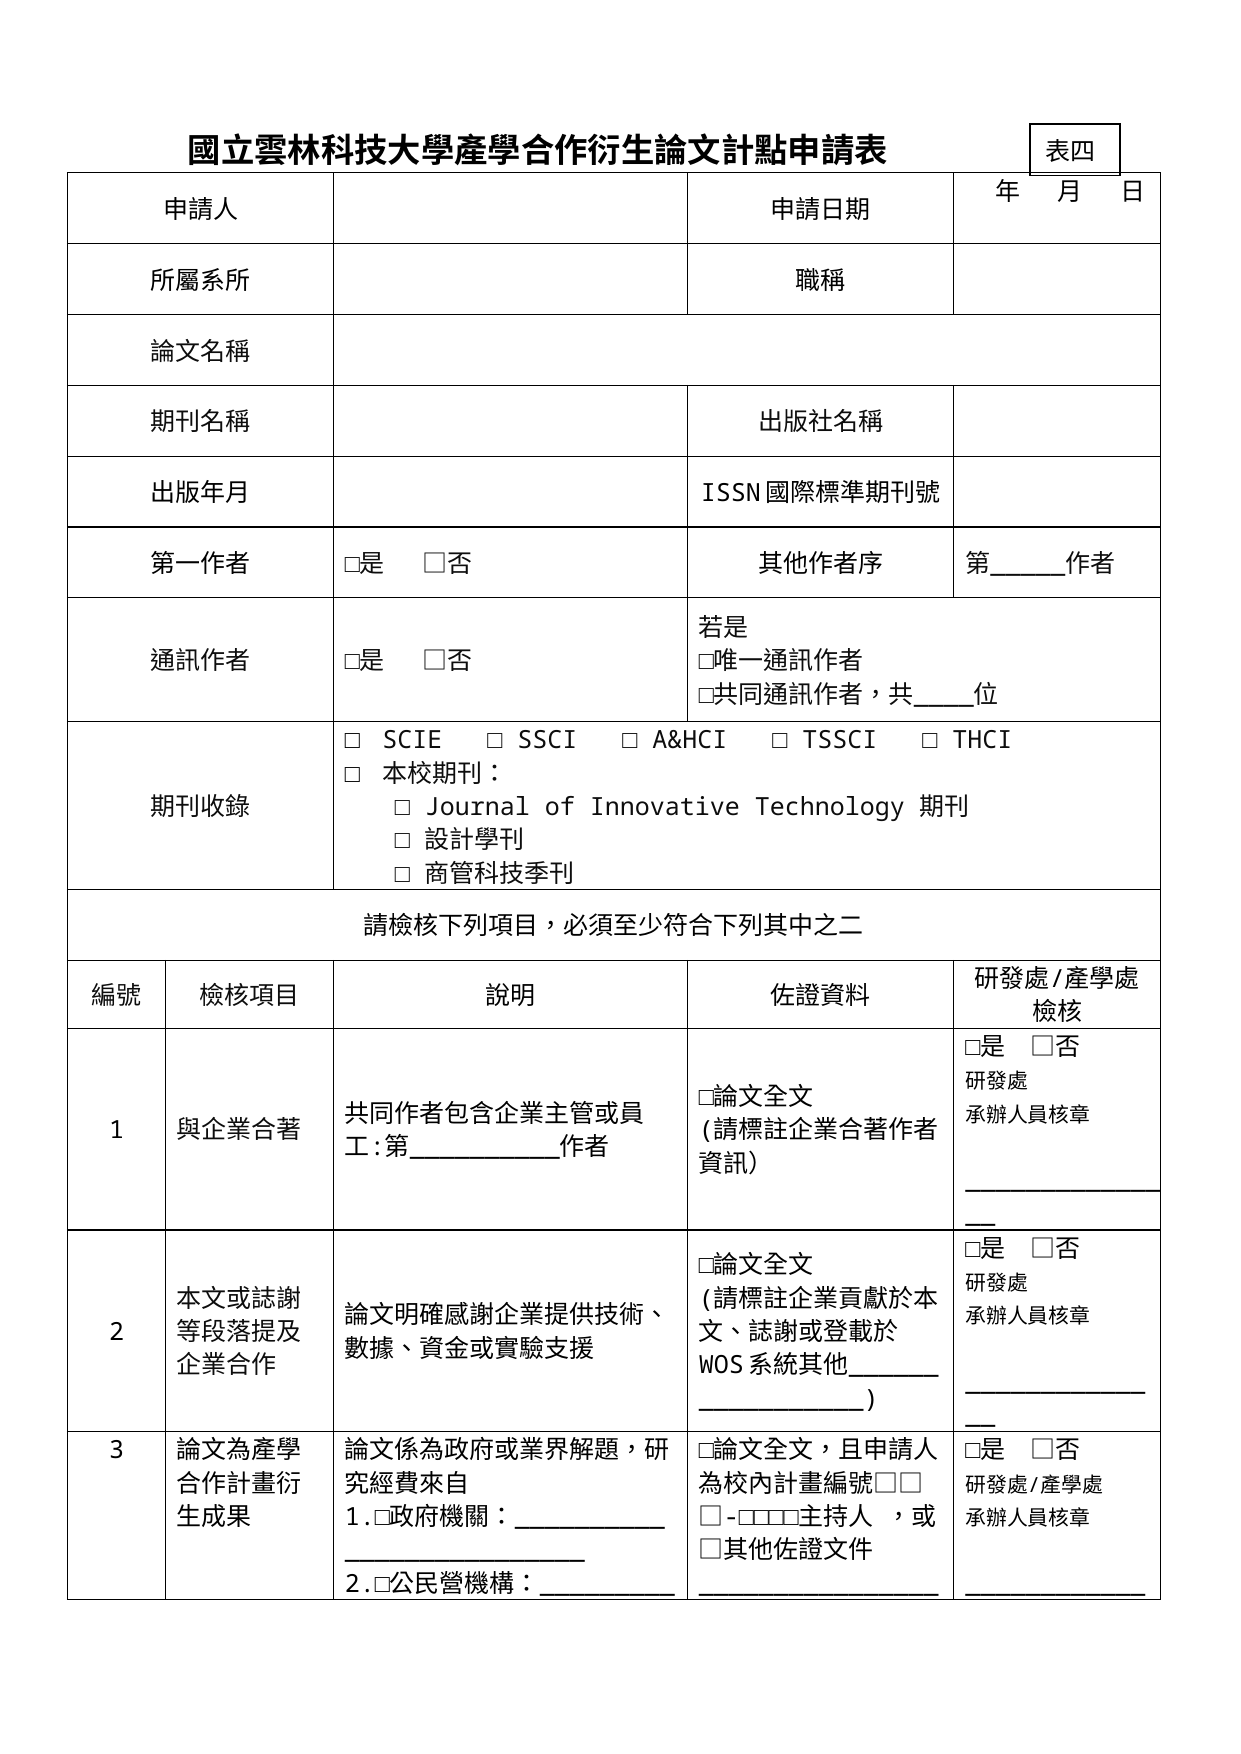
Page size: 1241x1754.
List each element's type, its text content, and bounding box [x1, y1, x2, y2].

table_cell □論文全文 (請標註企業合著作者資訊） [688, 1029, 953, 1229]
table_cell 出版社名稱 [688, 386, 953, 456]
table_cell □是 □否 [334, 598, 687, 721]
table_cell 與企業合著 [166, 1029, 333, 1229]
table_cell □是 □否 [334, 528, 687, 597]
table_cell 說明 [334, 961, 687, 1027]
table_cell 論文係為政府或業界解題，研究經費來自 1.□政府機關：__________________________ 2.□公民營機構：_________ [334, 1432, 687, 1599]
table_cell 第_____作者 [954, 528, 1160, 597]
table_cell [334, 315, 1160, 385]
table_cell 期刊名稱 [68, 386, 333, 456]
table_cell 2 [68, 1231, 165, 1431]
table_cell □是 □否 研發處 承辦人員核章 ______________ [954, 1231, 1160, 1431]
table_cell 其他作者序 [688, 528, 953, 597]
table_header [334, 173, 687, 243]
text 國立雲林科技大學產學合作衍生論文計點申請表 [112, 124, 1029, 172]
table_cell 1 [68, 1029, 165, 1229]
table_cell 編號 [68, 961, 165, 1027]
table_cell 本文或誌謝等段落提及企業合作 [166, 1231, 333, 1431]
table_cell 研發處/產學處 檢核 [954, 961, 1160, 1027]
table_cell SCIE □ SSCI □ A&HCI □ TSSCI □ THCI 本校期刊： □ Journal of Innovative Technology 期刊 □ 設計學刊 □ 商管科技季刊 [334, 722, 1160, 889]
table_cell □是 □否 研發處 承辦人員核章 _______________ [954, 1029, 1160, 1229]
table_cell 論文為產學合作計畫衍生成果 [166, 1432, 333, 1599]
table_cell [954, 386, 1160, 456]
table_cell 期刊收錄 [68, 722, 333, 889]
table_cell □論文全文 (請標註企業貢獻於本文、誌謝或登載於WOS系統其他_________________) [688, 1231, 953, 1431]
table_cell [334, 244, 687, 314]
table_cell 請檢核下列項目，必須至少符合下列其中之二 [68, 890, 1160, 960]
table_header 年 月 日 [954, 173, 1160, 243]
table_header 申請日期 [688, 173, 953, 243]
table_cell 佐證資料 [688, 961, 953, 1027]
table_cell 出版年月 [68, 457, 333, 526]
table_header 申請人 [68, 173, 333, 243]
table_cell ISSN國際標準期刊號 [688, 457, 953, 526]
table_cell [954, 244, 1160, 314]
table_cell [334, 386, 687, 456]
table_cell [954, 457, 1160, 526]
table_cell 若是 □唯一通訊作者 □共同通訊作者，共____位 [688, 598, 1160, 721]
table_cell 檢核項目 [166, 961, 333, 1027]
table_cell 3 [68, 1432, 165, 1599]
table_cell □論文全文，且申請人為校內計畫編號□□□-□□□□主持人 ，或□其他佐證文件 ________________ [688, 1432, 953, 1599]
table_cell □是 □否 研發處/產學處 承辦人員核章 ____________ [954, 1432, 1160, 1599]
table_cell [334, 457, 687, 526]
table_cell 共同作者包含企業主管或員工:第__________作者 [334, 1029, 687, 1229]
table_cell 所屬系所 [68, 244, 333, 314]
table_cell 第一作者 [68, 528, 333, 597]
table_cell 論文名稱 [68, 315, 333, 385]
table_cell 職稱 [688, 244, 953, 314]
table_cell 通訊作者 [68, 598, 333, 721]
table_cell 論文明確感謝企業提供技術、數據、資金或實驗支援 [334, 1231, 687, 1431]
